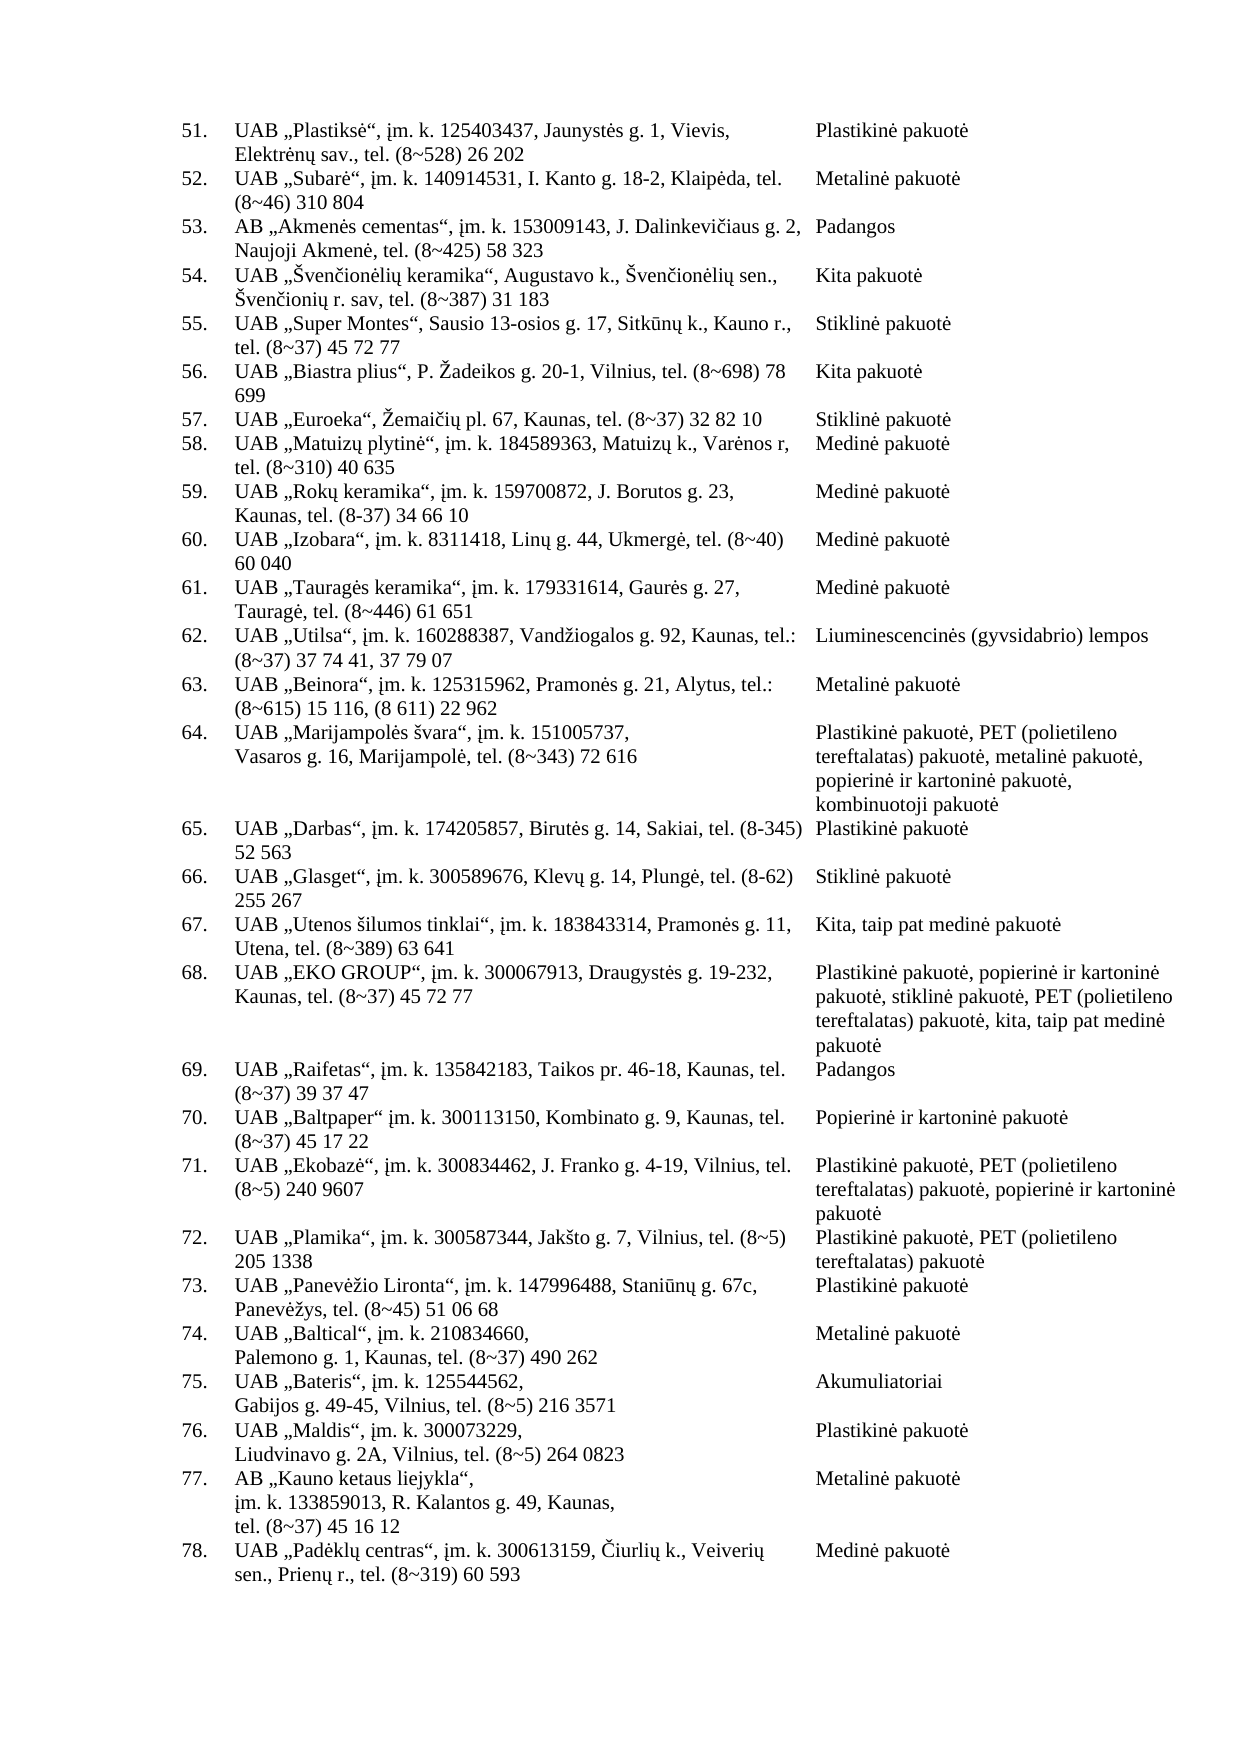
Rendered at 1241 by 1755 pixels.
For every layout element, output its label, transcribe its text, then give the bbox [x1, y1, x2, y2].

table_cell UAB „Ekobazė“, įm. k. 300834462, J. Franko g. 4-19, Vilnius, tel. (8~5) 240 9607 [230, 1153, 811, 1225]
table_cell 60. [177, 527, 230, 575]
table_cell 57. [177, 407, 230, 431]
table_cell 62. [177, 624, 230, 672]
table_cell 63. [177, 672, 230, 720]
table_cell 73. [177, 1273, 230, 1321]
table_cell 69. [177, 1057, 230, 1105]
table_cell Metalinė pakuotė [811, 672, 1181, 720]
table_cell UAB „Rokų keramika“, įm. k. 159700872, J. Borutos g. 23, Kaunas, tel. (8-37) 34 66 10 [230, 479, 811, 527]
table_cell UAB „Super Montes“, Sausio 13-osios g. 17, Sitkūnų k., Kauno r., tel. (8~37) 45 72 77 [230, 311, 811, 359]
table_cell Padangos [811, 1057, 1181, 1105]
table_cell UAB „Plamika“, įm. k. 300587344, Jakšto g. 7, Vilnius, tel. (8~5) 205 1338 [230, 1225, 811, 1273]
table_cell Kita pakuotė [811, 359, 1181, 407]
table_cell UAB „Baltpaper“ įm. k. 300113150, Kombinato g. 9, Kaunas, tel. (8~37) 45 17 22 [230, 1105, 811, 1153]
table_cell Akumuliatoriai [811, 1369, 1181, 1417]
table_cell 56. [177, 359, 230, 407]
table_cell 53. [177, 214, 230, 262]
table_cell UAB „Glasget“, įm. k. 300589676, Klevų g. 14, Plungė, tel. (8-62) 255 267 [230, 864, 811, 912]
table_cell UAB „Plastiksė“, įm. k. 125403437, Jaunystės g. 1, Vievis, Elektrėnų sav., tel. (8~528) 26 202 [230, 118, 811, 166]
table_cell 74. [177, 1321, 230, 1369]
table_cell 67. [177, 912, 230, 960]
table_cell Plastikinė pakuotė, PET (polietileno tereftalatas) pakuotė, metalinė pakuotė, popierinė ir kartoninė pakuotė, kombinuotoji pakuotė [811, 720, 1181, 816]
table_cell 59. [177, 479, 230, 527]
table_cell UAB „Švenčionėlių keramika“, Augustavo k., Švenčionėlių sen., Švenčionių r. sav, tel. (8~387) 31 183 [230, 263, 811, 311]
table_cell 71. [177, 1153, 230, 1225]
table_cell UAB „EKO GROUP“, įm. k. 300067913, Draugystės g. 19-232, Kaunas, tel. (8~37) 45 72 77 [230, 960, 811, 1057]
table_cell Stiklinė pakuotė [811, 864, 1181, 912]
table_cell 58. [177, 431, 230, 479]
table_cell 72. [177, 1225, 230, 1273]
table_cell Kita pakuotė [811, 263, 1181, 311]
table_cell Plastikinė pakuotė [811, 1418, 1181, 1466]
table_cell 66. [177, 864, 230, 912]
table_cell Popierinė ir kartoninė pakuotė [811, 1105, 1181, 1153]
table_cell Medinė pakuotė [811, 575, 1181, 623]
table_cell UAB „Izobara“, įm. k. 8311418, Linų g. 44, Ukmergė, tel. (8~40) 60 040 [230, 527, 811, 575]
table_cell UAB „Baltical“, įm. k. 210834660, Palemono g. 1, Kaunas, tel. (8~37) 490 262 [230, 1321, 811, 1369]
table_cell 77. [177, 1466, 230, 1538]
table_cell UAB „Marijampolės švara“, įm. k. 151005737, Vasaros g. 16, Marijampolė, tel. (8~343) 72 616 [230, 720, 811, 816]
table_cell UAB „Padėklų centras“, įm. k. 300613159, Čiurlių k., Veiverių sen., Prienų r., tel. (8~319) 60 593 [230, 1538, 811, 1586]
table_cell Stiklinė pakuotė [811, 407, 1181, 431]
table_cell UAB „Raifetas“, įm. k. 135842183, Taikos pr. 46-18, Kaunas, tel. (8~37) 39 37 47 [230, 1057, 811, 1105]
table_cell 70. [177, 1105, 230, 1153]
table_cell 78. [177, 1538, 230, 1586]
table_cell Medinė pakuotė [811, 527, 1181, 575]
table_cell UAB „Panevėžio Lironta“, įm. k. 147996488, Staniūnų g. 67c, Panevėžys, tel. (8~45) 51 06 68 [230, 1273, 811, 1321]
table_cell 52. [177, 166, 230, 214]
table_cell 75. [177, 1369, 230, 1417]
table_cell UAB „Darbas“, įm. k. 174205857, Birutės g. 14, Sakiai, tel. (8-345) 52 563 [230, 816, 811, 864]
table_cell UAB „Subarė“, įm. k. 140914531, I. Kanto g. 18-2, Klaipėda, tel. (8~46) 310 804 [230, 166, 811, 214]
table_cell 54. [177, 263, 230, 311]
table_cell Medinė pakuotė [811, 479, 1181, 527]
table_cell Medinė pakuotė [811, 431, 1181, 479]
table_cell UAB „Biastra plius“, P. Žadeikos g. 20-1, Vilnius, tel. (8~698) 78 699 [230, 359, 811, 407]
table_cell 64. [177, 720, 230, 816]
table_cell Plastikinė pakuotė, PET (polietileno tereftalatas) pakuotė [811, 1225, 1181, 1273]
table_cell 65. [177, 816, 230, 864]
table_cell UAB „Euroeka“, Žemaičių pl. 67, Kaunas, tel. (8~37) 32 82 10 [230, 407, 811, 431]
table_cell 55. [177, 311, 230, 359]
table_cell Plastikinė pakuotė [811, 118, 1181, 166]
table_cell AB „Kauno ketaus liejykla“, įm. k. 133859013, R. Kalantos g. 49, Kaunas, tel. (8~37) 45 16 12 [230, 1466, 811, 1538]
table_cell Medinė pakuotė [811, 1538, 1181, 1586]
table_cell 76. [177, 1418, 230, 1466]
table_cell Padangos [811, 214, 1181, 262]
table_cell UAB „Bateris“, įm. k. 125544562, Gabijos g. 49-45, Vilnius, tel. (8~5) 216 3571 [230, 1369, 811, 1417]
table_cell Kita, taip pat medinė pakuotė [811, 912, 1181, 960]
table_cell 61. [177, 575, 230, 623]
table_cell 51. [177, 118, 230, 166]
table_cell UAB „Maldis“, įm. k. 300073229, Liudvinavo g. 2A, Vilnius, tel. (8~5) 264 0823 [230, 1418, 811, 1466]
table_cell Plastikinė pakuotė, PET (polietileno tereftalatas) pakuotė, popierinė ir kartoninė pakuotė [811, 1153, 1181, 1225]
table_cell UAB „Matuizų plytinė“, įm. k. 184589363, Matuizų k., Varėnos r, tel. (8~310) 40 635 [230, 431, 811, 479]
table_cell Liuminescencinės (gyvsidabrio) lempos [811, 624, 1181, 672]
table_cell UAB „Utenos šilumos tinklai“, įm. k. 183843314, Pramonės g. 11, Utena, tel. (8~389) 63 641 [230, 912, 811, 960]
table_cell Stiklinė pakuotė [811, 311, 1181, 359]
table_cell Plastikinė pakuotė [811, 1273, 1181, 1321]
table_cell Plastikinė pakuotė, popierinė ir kartoninė pakuotė, stiklinė pakuotė, PET (polietileno tereftalatas) pakuotė, kita, taip pat medinė pakuotė [811, 960, 1181, 1057]
table_cell Metalinė pakuotė [811, 166, 1181, 214]
table_cell 68. [177, 960, 230, 1057]
table_cell Metalinė pakuotė [811, 1321, 1181, 1369]
table_cell UAB „Tauragės keramika“, įm. k. 179331614, Gaurės g. 27, Tauragė, tel. (8~446) 61 651 [230, 575, 811, 623]
table_cell Plastikinė pakuotė [811, 816, 1181, 864]
table_cell UAB „Utilsa“, įm. k. 160288387, Vandžiogalos g. 92, Kaunas, tel.: (8~37) 37 74 41, 37 79 07 [230, 624, 811, 672]
table_cell AB „Akmenės cementas“, įm. k. 153009143, J. Dalinkevičiaus g. 2, Naujoji Akmenė, tel. (8~425) 58 323 [230, 214, 811, 262]
table_cell UAB „Beinora“, įm. k. 125315962, Pramonės g. 21, Alytus, tel.: (8~615) 15 116, (8 611) 22 962 [230, 672, 811, 720]
table_cell Metalinė pakuotė [811, 1466, 1181, 1538]
